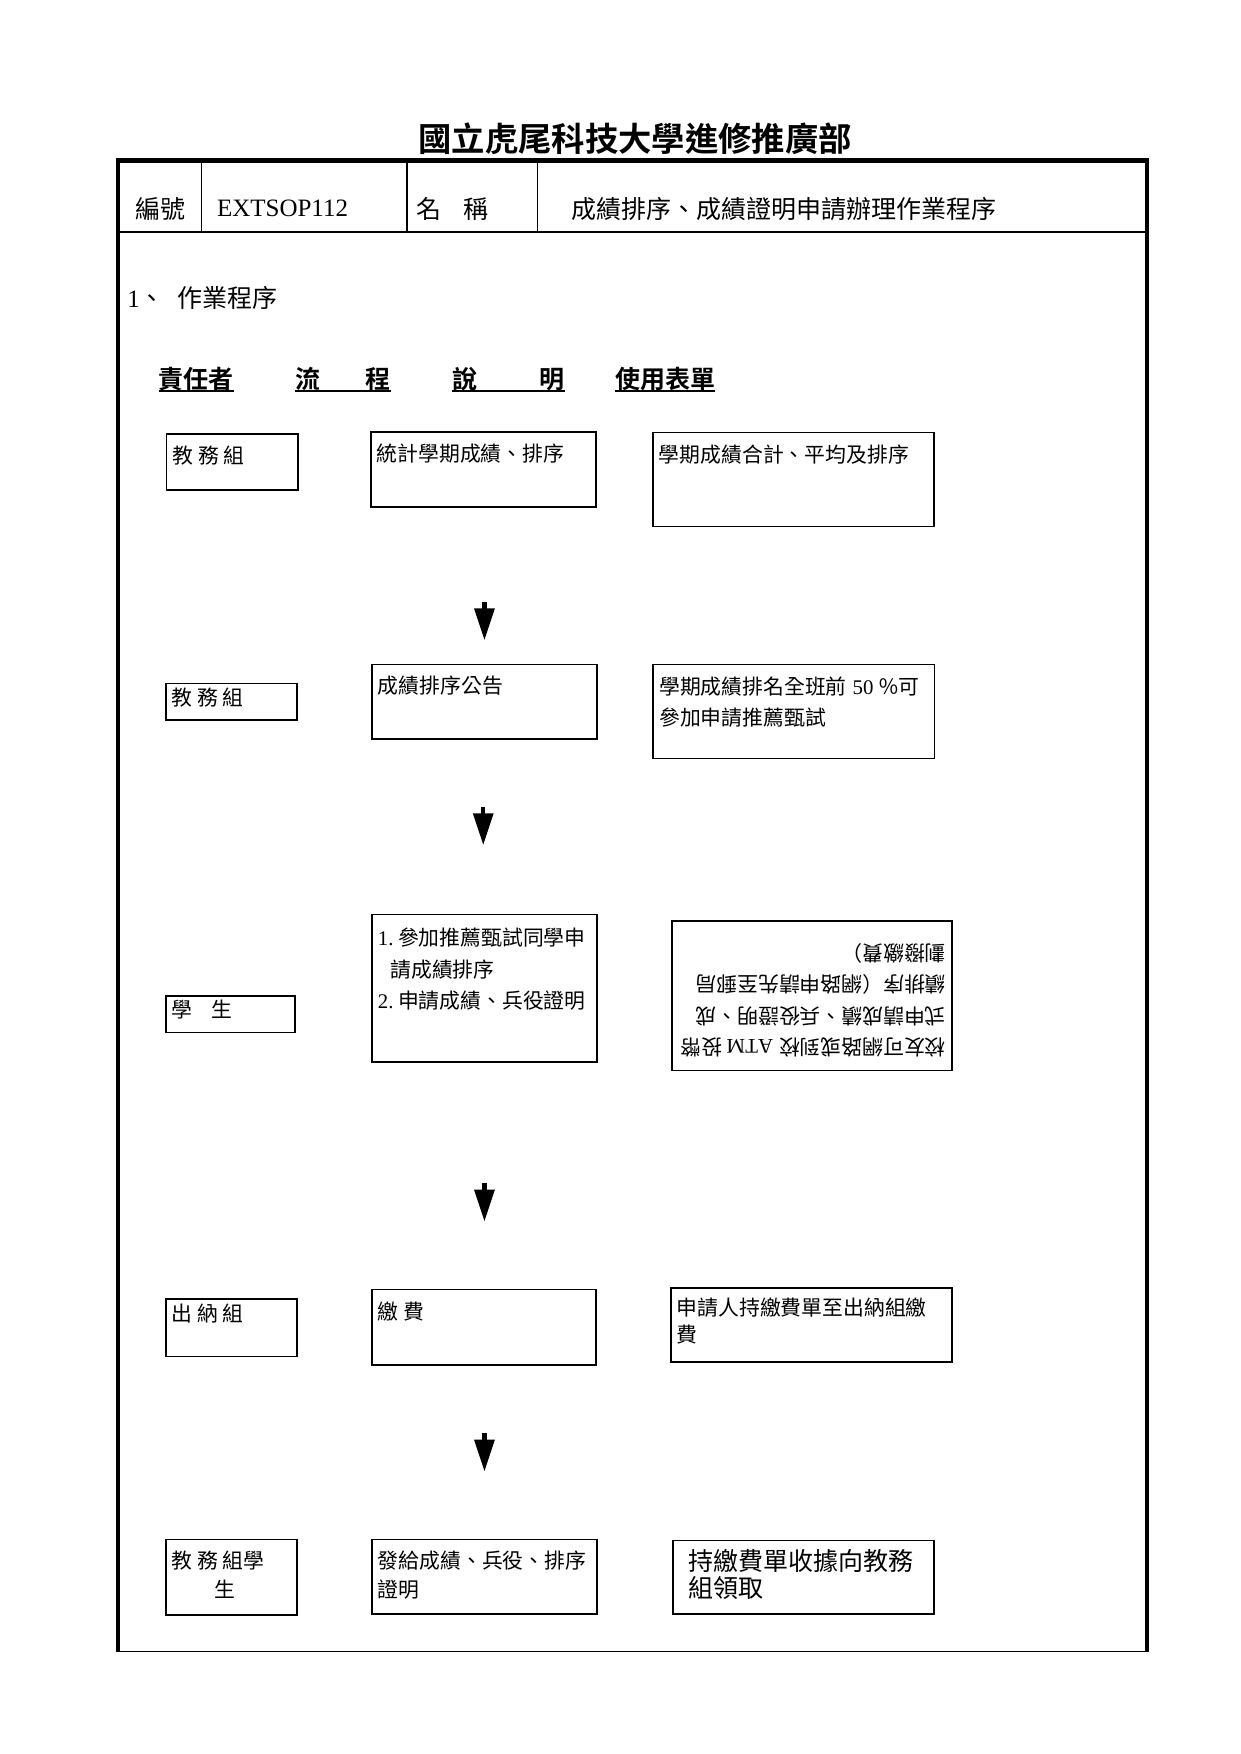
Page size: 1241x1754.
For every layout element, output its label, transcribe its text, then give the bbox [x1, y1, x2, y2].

table_header 編號 [120, 163, 201, 231]
table_header 名 稱 [408, 163, 537, 231]
table_header EXTSOP112 [202, 163, 406, 231]
table_header 成績排序、成績證明申請辦理作業程序 [538, 163, 1145, 231]
table_cell 作業程序 責任者 流 程 說 明 使用表單 [120, 233, 1145, 1651]
text 國立虎尾科技大學進修推廣部 [118, 96, 1152, 158]
